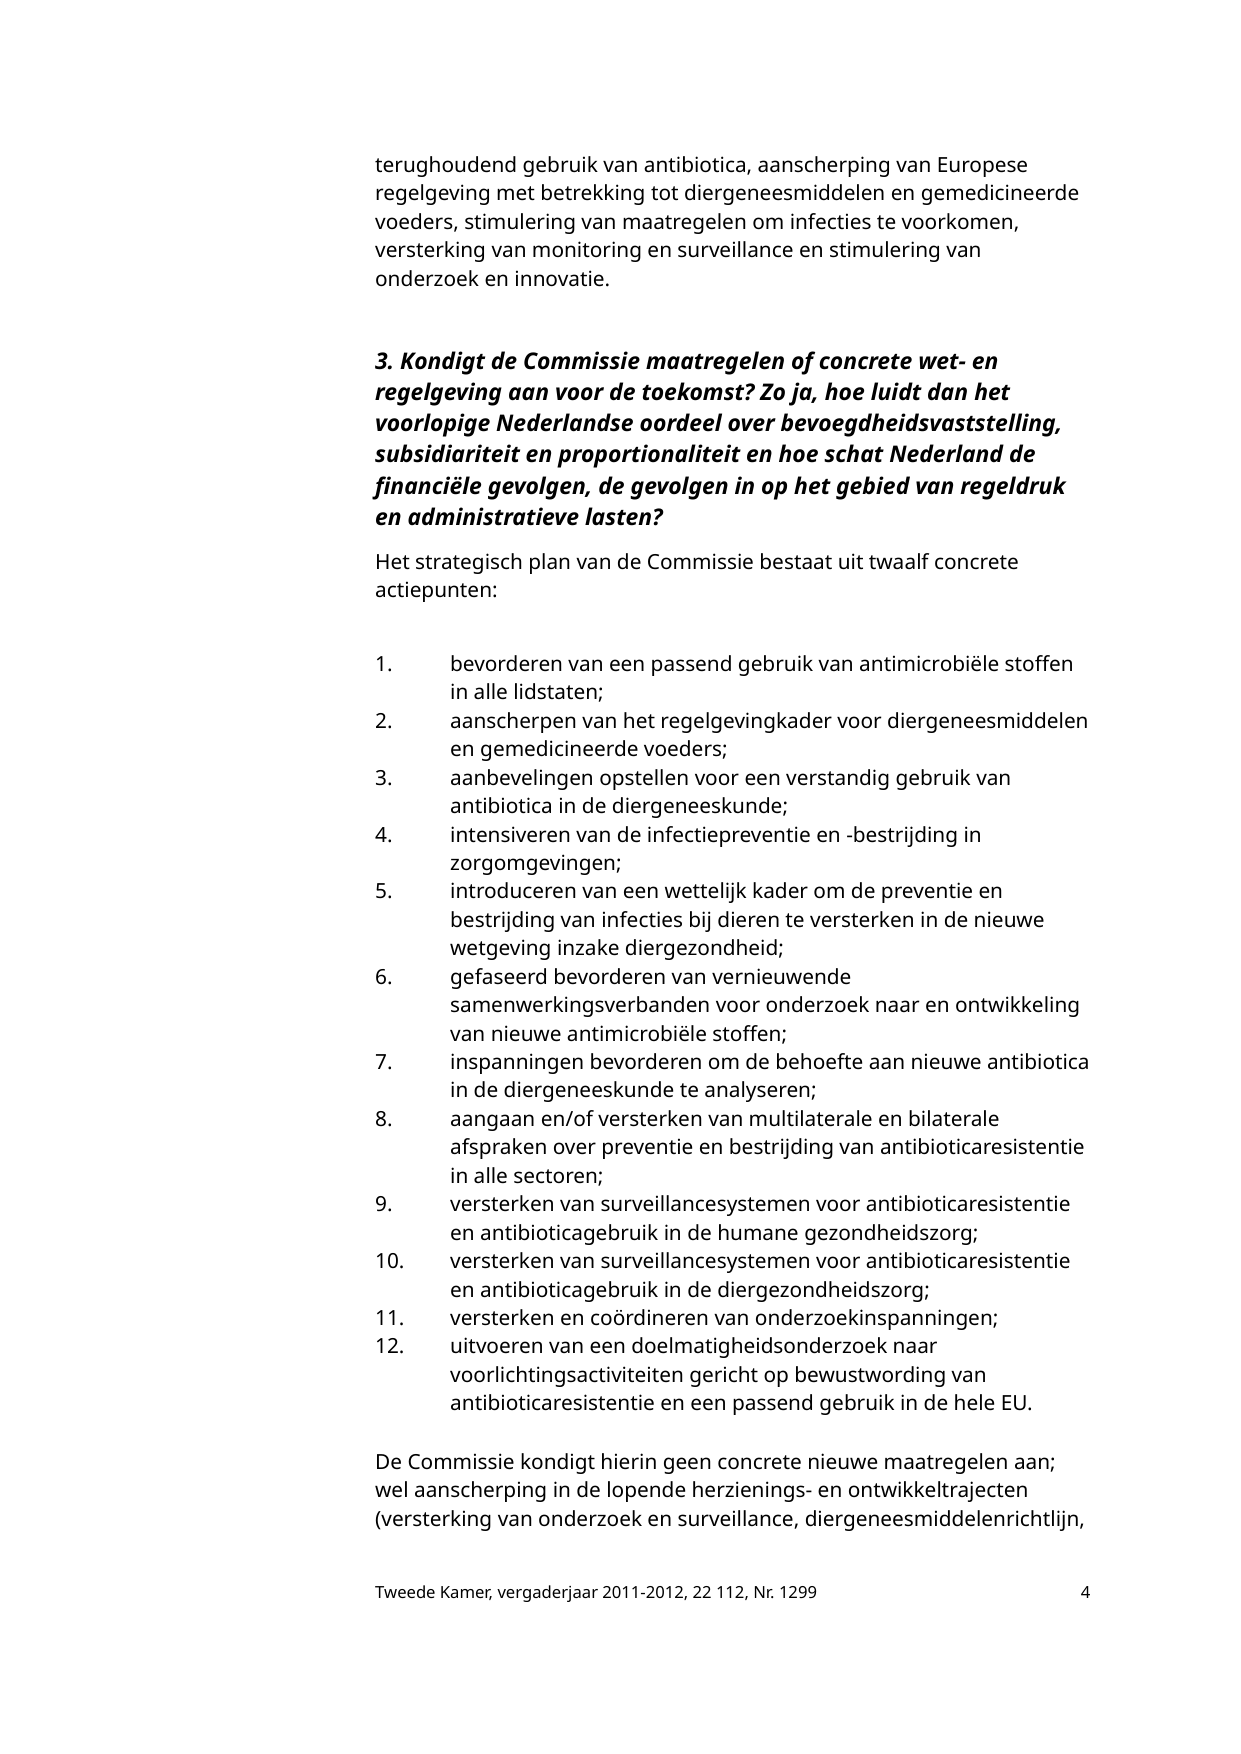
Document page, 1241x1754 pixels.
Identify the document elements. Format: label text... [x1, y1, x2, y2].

list bevorderen van een passend gebruik van antimicrobiële stoffen in alle lidstaten; [375, 649, 1090, 706]
list gefaseerd bevorderen van vernieuwende samenwerkingsverbanden voor onderzoek naar en ontwikkeling van nieuwe antimicrobiële stoffen; [375, 962, 1090, 1047]
list intensiveren van de infectiepreventie en -bestrijding in zorgomgevingen; [375, 820, 1090, 877]
text De Commissie kondigt hierin geen concrete nieuwe maatregelen aan; wel aanscherping in de lopende herzienings- en ontwikkeltrajecten (versterking van onderzoek en surveillance, diergeneesmiddelenrichtlijn, [375, 1447, 1090, 1532]
list versterken van surveillancesystemen voor antibioticaresistentie en antibioticagebruik in de humane gezondheidszorg; [375, 1189, 1090, 1246]
list versterken van surveillancesystemen voor antibioticaresistentie en antibioticagebruik in de diergezondheidszorg; [375, 1246, 1090, 1303]
list aanbevelingen opstellen voor een verstandig gebruik van antibiotica in de diergeneeskunde; [375, 763, 1090, 820]
list uitvoeren van een doelmatigheidsonderzoek naar voorlichtingsactiviteiten gericht op bewustwording van antibioticaresistentie en een passend gebruik in de hele EU. [375, 1332, 1090, 1417]
text Het strategisch plan van de Commissie bestaat uit twaalf concrete actiepunten: [375, 547, 1090, 604]
text terughoudend gebruik van antibiotica, aanscherping van Europese regelgeving met betrekking tot diergeneesmiddelen en gemedicineerde voeders, stimulering van maatregelen om infecties te voorkomen, versterking van monitoring en surveillance en stimulering van onderzoek en innovatie. [375, 150, 1090, 292]
list aanscherpen van het regelgevingkader voor diergeneesmiddelen en gemedicineerde voeders; [375, 706, 1090, 763]
list introduceren van een wettelijk kader om de preventie en bestrijding van infecties bij dieren te versterken in de nieuwe wetgeving inzake diergezondheid; [375, 877, 1090, 962]
list aangaan en/of versterken van multilaterale en bilaterale afspraken over preventie en bestrijding van antibioticaresistentie in alle sectoren; [375, 1104, 1090, 1189]
subtitle 3. Kondigt de Commissie maatregelen of concrete wet- en regelgeving aan voor de toekomst? Zo ja, hoe luidt dan het voorlopige Nederlandse oordeel over bevoegdheidsvaststelling, subsidiariteit en proportionaliteit en hoe schat Nederland de financiële gevolgen, de gevolgen in op het gebied van regeldruk en administratieve lasten? [375, 345, 1090, 532]
list inspanningen bevorderen om de behoefte aan nieuwe antibiotica in de diergeneeskunde te analyseren; [375, 1047, 1090, 1104]
list versterken en coördineren van onderzoekinspanningen; [375, 1303, 1090, 1332]
